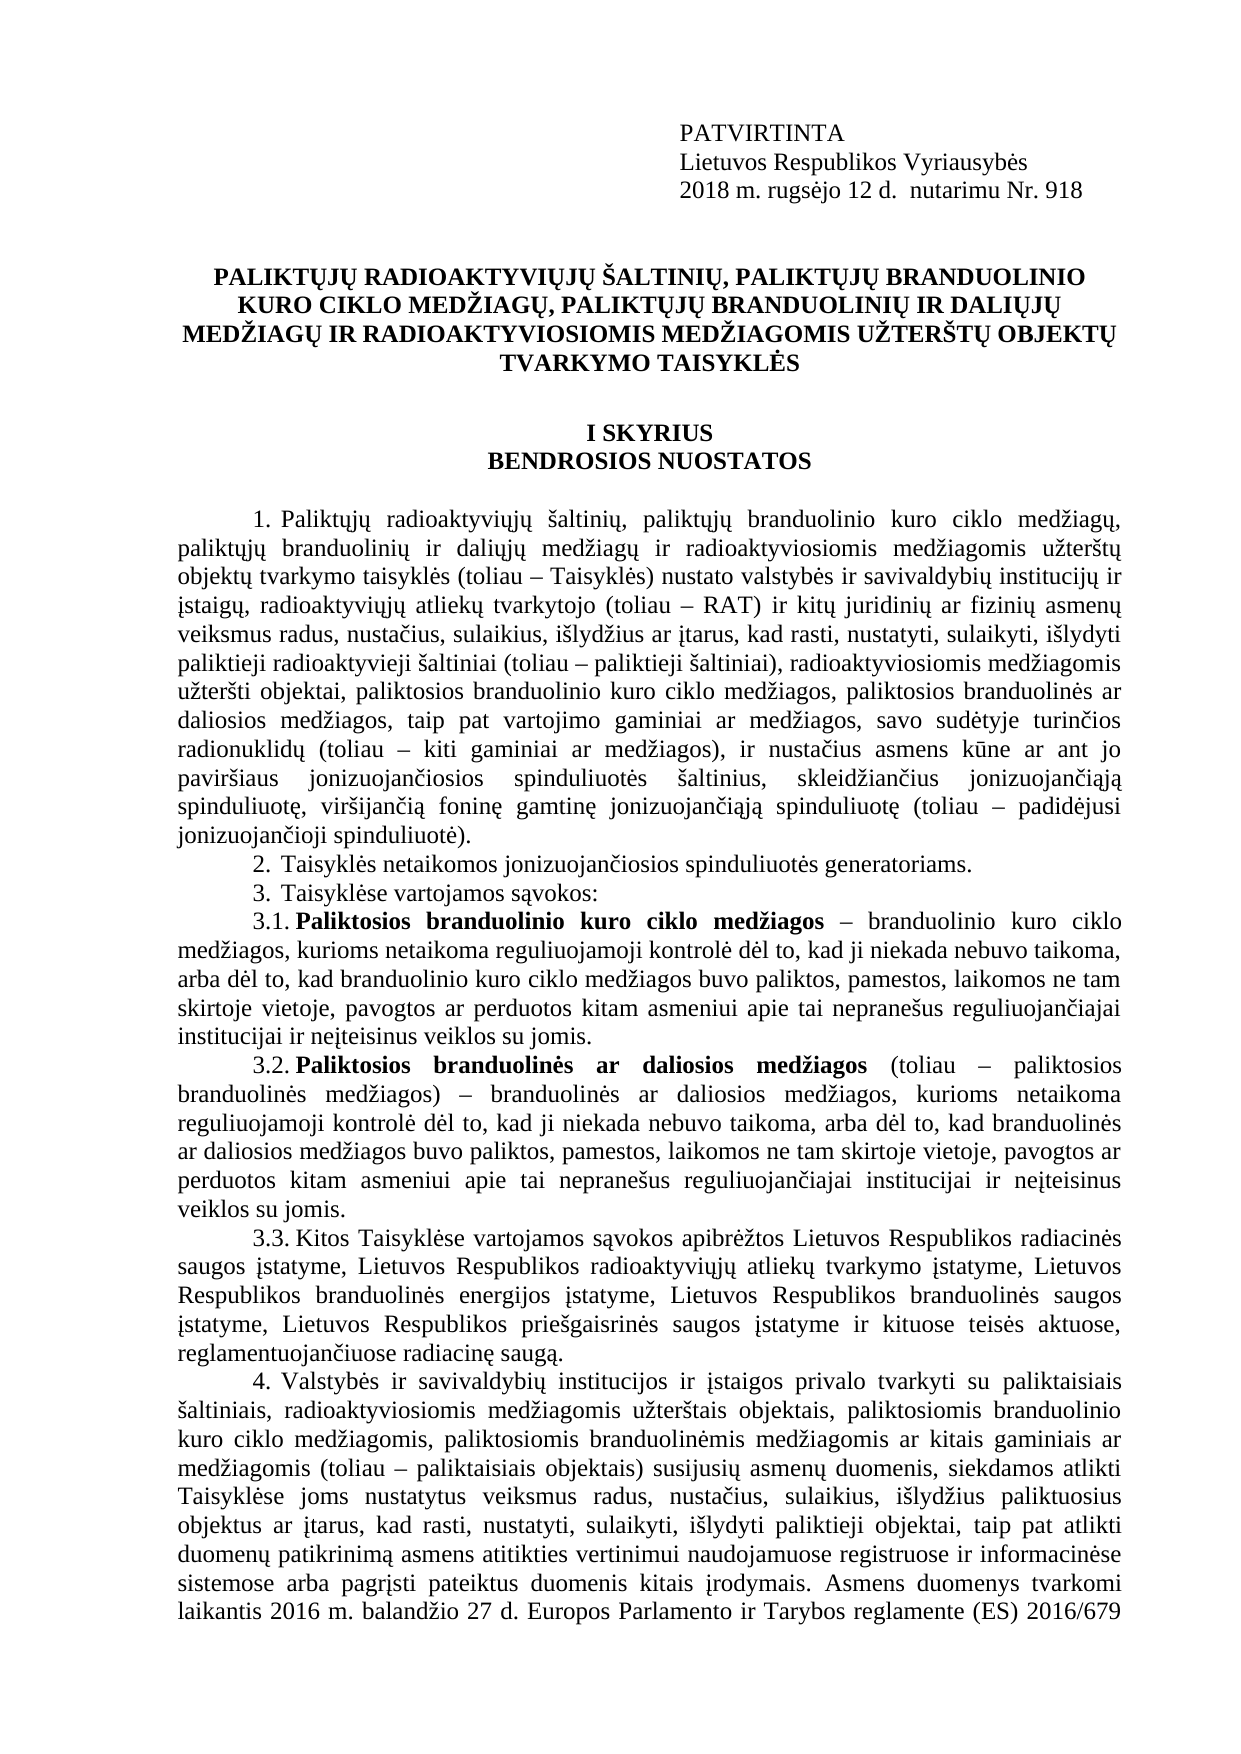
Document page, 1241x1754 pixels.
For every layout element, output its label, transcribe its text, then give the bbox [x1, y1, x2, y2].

text BENDROSIOS NUOSTATOS [177, 446, 1122, 475]
text 3.1. Paliktosios branduolinio kuro ciklo medžiagos – branduolinio kuro ciklo medžiagos, kurioms netaikoma reguliuojamoji kontrolė dėl to, kad ji niekada nebuvo taikoma, arba dėl to, kad branduolinio kuro ciklo medžiagos buvo paliktos, pamestos, laikomos ne tam skirtoje vietoje, pavogtos ar perduotos kitam asmeniui apie tai nepranešus reguliuojančiajai institucijai ir neįteisinus veiklos su jomis. [177, 906, 1122, 1050]
text 2. Taisyklės netaikomos jonizuojančiosios spinduliuotės generatoriams. [177, 849, 1122, 878]
text 3.2. Paliktosios branduolinės ar daliosios medžiagos (toliau – paliktosios branduolinės medžiagos) – branduolinės ar daliosios medžiagos, kurioms netaikoma reguliuojamoji kontrolė dėl to, kad ji niekada nebuvo taikoma, arba dėl to, kad branduolinės ar daliosios medžiagos buvo paliktos, pamestos, laikomos ne tam skirtoje vietoje, pavogtos ar perduotos kitam asmeniui apie tai nepranešus reguliuojančiajai institucijai ir neįteisinus veiklos su jomis. [177, 1050, 1122, 1223]
text 1. Paliktųjų radioaktyviųjų šaltinių, paliktųjų branduolinio kuro ciklo medžiagų, paliktųjų branduolinių ir daliųjų medžiagų ir radioaktyviosiomis medžiagomis užterštų objektų tvarkymo taisyklės (toliau – Taisyklės) nustato valstybės ir savivaldybių institucijų ir įstaigų, radioaktyviųjų atliekų tvarkytojo (toliau – RAT) ir kitų juridinių ar fizinių asmenų veiksmus radus, nustačius, sulaikius, išlydžius ar įtarus, kad rasti, nustatyti, sulaikyti, išlydyti paliktieji radioaktyvieji šaltiniai (toliau – paliktieji šaltiniai), radioaktyviosiomis medžiagomis užteršti objektai, paliktosios branduolinio kuro ciklo medžiagos, paliktosios branduolinės ar daliosios medžiagos, taip pat vartojimo gaminiai ar medžiagos, savo sudėtyje turinčios radionuklidų (toliau – kiti gaminiai ar medžiagos), ir nustačius asmens kūne ar ant jo paviršiaus jonizuojančiosios spinduliuotės šaltinius, skleidžiančius jonizuojančiąją spinduliuotę, viršijančią foninę gamtinę jonizuojančiąją spinduliuotę (toliau – padidėjusi jonizuojančioji spinduliuotė). [177, 504, 1122, 849]
text 3. Taisyklėse vartojamos sąvokos: [177, 878, 1122, 906]
text 4. Valstybės ir savivaldybių institucijos ir įstaigos privalo tvarkyti su paliktaisiais šaltiniais, radioaktyviosiomis medžiagomis užterštais objektais, paliktosiomis branduolinio kuro ciklo medžiagomis, paliktosiomis branduolinėmis medžiagomis ar kitais gaminiais ar medžiagomis (toliau – paliktaisiais objektais) susijusių asmenų duomenis, siekdamos atlikti Taisyklėse joms nustatytus veiksmus radus, nustačius, sulaikius, išlydžius paliktuosius objektus ar įtarus, kad rasti, nustatyti, sulaikyti, išlydyti paliktieji objektai, taip pat atlikti duomenų patikrinimą asmens atitikties vertinimui naudojamuose registruose ir informacinėse sistemose arba pagrįsti pateiktus duomenis kitais įrodymais. Asmens duomenys tvarkomi laikantis 2016 m. balandžio 27 d. Europos Parlamento ir Tarybos reglamente (ES) 2016/679 [177, 1366, 1122, 1625]
text I SKYRIUS [177, 418, 1122, 446]
text 3.3. Kitos Taisyklėse vartojamos sąvokos apibrėžtos Lietuvos Respublikos radiacinės saugos įstatyme, Lietuvos Respublikos radioaktyviųjų atliekų tvarkymo įstatyme, Lietuvos Respublikos branduolinės energijos įstatyme, Lietuvos Respublikos branduolinės saugos įstatyme, Lietuvos Respublikos priešgaisrinės saugos įstatyme ir kituose teisės aktuose, reglamentuojančiuose radiacinę saugą. [177, 1223, 1122, 1366]
text PALIKTŲJŲ RADIOAKTYVIŲJŲ ŠALTINIŲ, PALIKTŲJŲ BRANDUOLINIO KURO CIKLO MEDŽIAGŲ, PALIKTŲJŲ BRANDUOLINIŲ IR DALIŲJŲ MEDŽIAGŲ IR RADIOAKTYVIOSIOMIS MEDŽIAGOMIS UŽTERŠTŲ OBJEKTŲ TVARKYMO TAISYKLĖS [177, 262, 1122, 377]
text PATVIRTINTA Lietuvos Respublikos Vyriausybės 2018 m. rugsėjo 12 d. nutarimu Nr. 918 [679, 118, 1122, 204]
